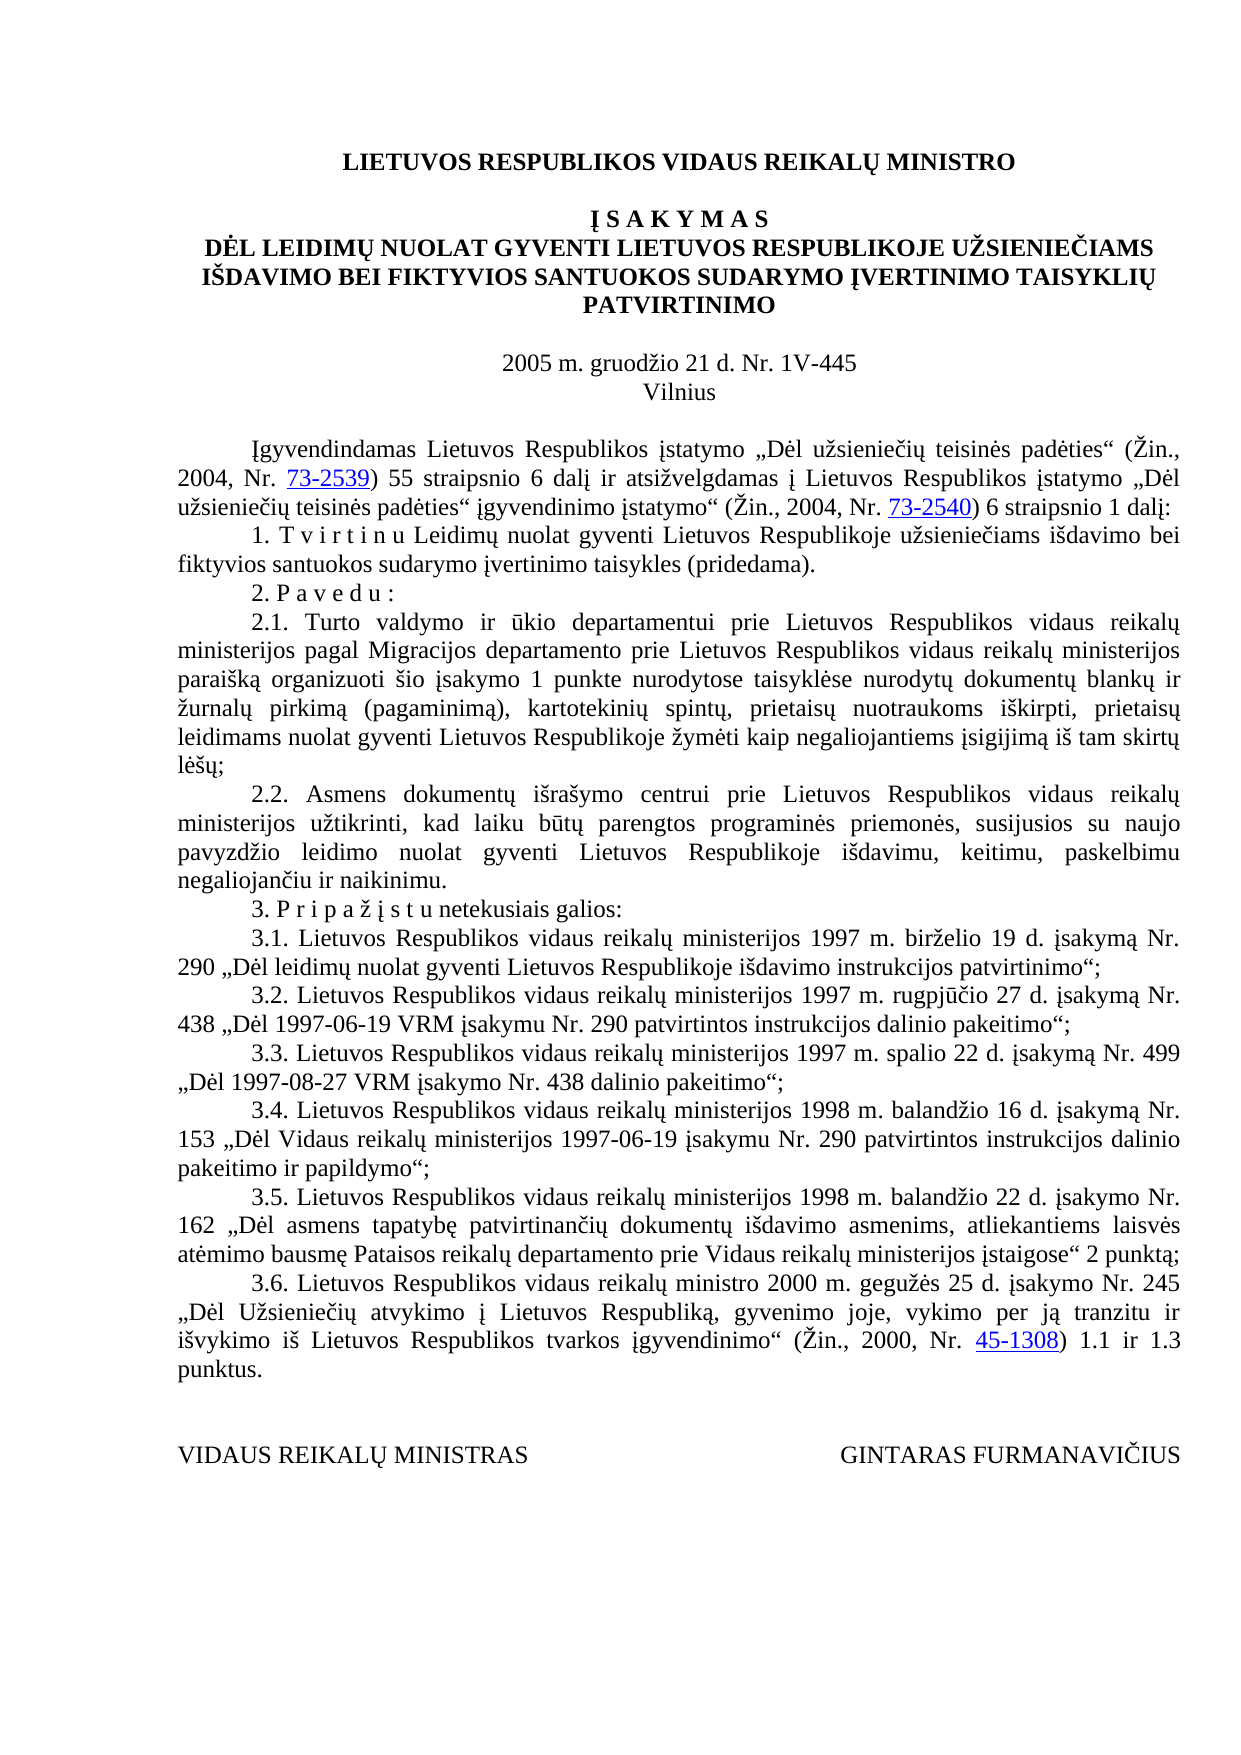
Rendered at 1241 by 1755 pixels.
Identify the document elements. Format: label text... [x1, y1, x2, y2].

text 2005 m. gruodžio 21 d. Nr. 1V-445 [177, 348, 1181, 377]
text Į S A K Y M A S [177, 204, 1181, 233]
text VIDAUS REIKALŲ MINISTRAS GINTARAS FURMANAVIČIUS [177, 1441, 1181, 1469]
text 3.6. Lietuvos Respublikos vidaus reikalų ministro 2000 m. gegužės 25 d. įsakymo Nr. 245 „Dėl Užsieniečių atvykimo į Lietuvos Respubliką, gyvenimo joje, vykimo per ją tranzitu ir išvykimo iš Lietuvos Respublikos tvarkos įgyvendinimo“ (Žin., 2000, Nr. 45-1308) 1.1 ir 1.3 punktus. [177, 1268, 1181, 1383]
text 3. Pripažįstu netekusiais galios: [177, 894, 1181, 923]
text LIETUVOS RESPUBLIKOS VIDAUS REIKALŲ MINISTRO [177, 147, 1181, 176]
text 3.4. Lietuvos Respublikos vidaus reikalų ministerijos 1998 m. balandžio 16 d. įsakymą Nr. 153 „Dėl Vidaus reikalų ministerijos 1997-06-19 įsakymu Nr. 290 patvirtintos instrukcijos dalinio pakeitimo ir papildymo“; [177, 1096, 1181, 1182]
text 3.3. Lietuvos Respublikos vidaus reikalų ministerijos 1997 m. spalio 22 d. įsakymą Nr. 499 „Dėl 1997-08-27 VRM įsakymo Nr. 438 dalinio pakeitimo“; [177, 1038, 1181, 1096]
text DĖL LEIDIMŲ NUOLAT GYVENTI LIETUVOS RESPUBLIKOJE UŽSIENIEČIAMS IŠDAVIMO BEI FIKTYVIOS SANTUOKOS SUDARYMO ĮVERTINIMO TAISYKLIŲ PATVIRTINIMO [177, 233, 1181, 319]
text Įgyvendindamas Lietuvos Respublikos įstatymo „Dėl užsieniečių teisinės padėties“ (Žin., 2004, Nr. 73-2539) 55 straipsnio 6 dalį ir atsižvelgdamas į Lietuvos Respublikos įstatymo „Dėl užsieniečių teisinės padėties“ įgyvendinimo įstatymo“ (Žin., 2004, Nr. 73-2540) 6 straipsnio 1 dalį: [177, 434, 1181, 521]
text 3.1. Lietuvos Respublikos vidaus reikalų ministerijos 1997 m. birželio 19 d. įsakymą Nr. 290 „Dėl leidimų nuolat gyventi Lietuvos Respublikoje išdavimo instrukcijos patvirtinimo“; [177, 923, 1181, 981]
text 2.2. Asmens dokumentų išrašymo centrui prie Lietuvos Respublikos vidaus reikalų ministerijos užtikrinti, kad laiku būtų parengtos programinės priemonės, susijusios su naujo pavyzdžio leidimo nuolat gyventi Lietuvos Respublikoje išdavimu, keitimu, paskelbimu negaliojančiu ir naikinimu. [177, 779, 1181, 894]
text 3.2. Lietuvos Respublikos vidaus reikalų ministerijos 1997 m. rugpjūčio 27 d. įsakymą Nr. 438 „Dėl 1997-06-19 VRM įsakymu Nr. 290 patvirtintos instrukcijos dalinio pakeitimo“; [177, 981, 1181, 1038]
text 2. Pavedu: [177, 578, 1181, 607]
text Vilnius [177, 377, 1181, 406]
text 2.1. Turto valdymo ir ūkio departamentui prie Lietuvos Respublikos vidaus reikalų ministerijos pagal Migracijos departamento prie Lietuvos Respublikos vidaus reikalų ministerijos paraišką organizuoti šio įsakymo 1 punkte nurodytose taisyklėse nurodytų dokumentų blankų ir žurnalų pirkimą (pagaminimą), kartotekinių spintų, prietaisų nuotraukoms iškirpti, prietaisų leidimams nuolat gyventi Lietuvos Respublikoje žymėti kaip negaliojantiems įsigijimą iš tam skirtų lėšų; [177, 607, 1181, 779]
text 3.5. Lietuvos Respublikos vidaus reikalų ministerijos 1998 m. balandžio 22 d. įsakymo Nr. 162 „Dėl asmens tapatybę patvirtinančių dokumentų išdavimo asmenims, atliekantiems laisvės atėmimo bausmę Pataisos reikalų departamento prie Vidaus reikalų ministerijos įstaigose“ 2 punktą; [177, 1182, 1181, 1268]
text 1. Tvirtinu Leidimų nuolat gyventi Lietuvos Respublikoje užsieniečiams išdavimo bei fiktyvios santuokos sudarymo įvertinimo taisykles (pridedama). [177, 521, 1181, 578]
